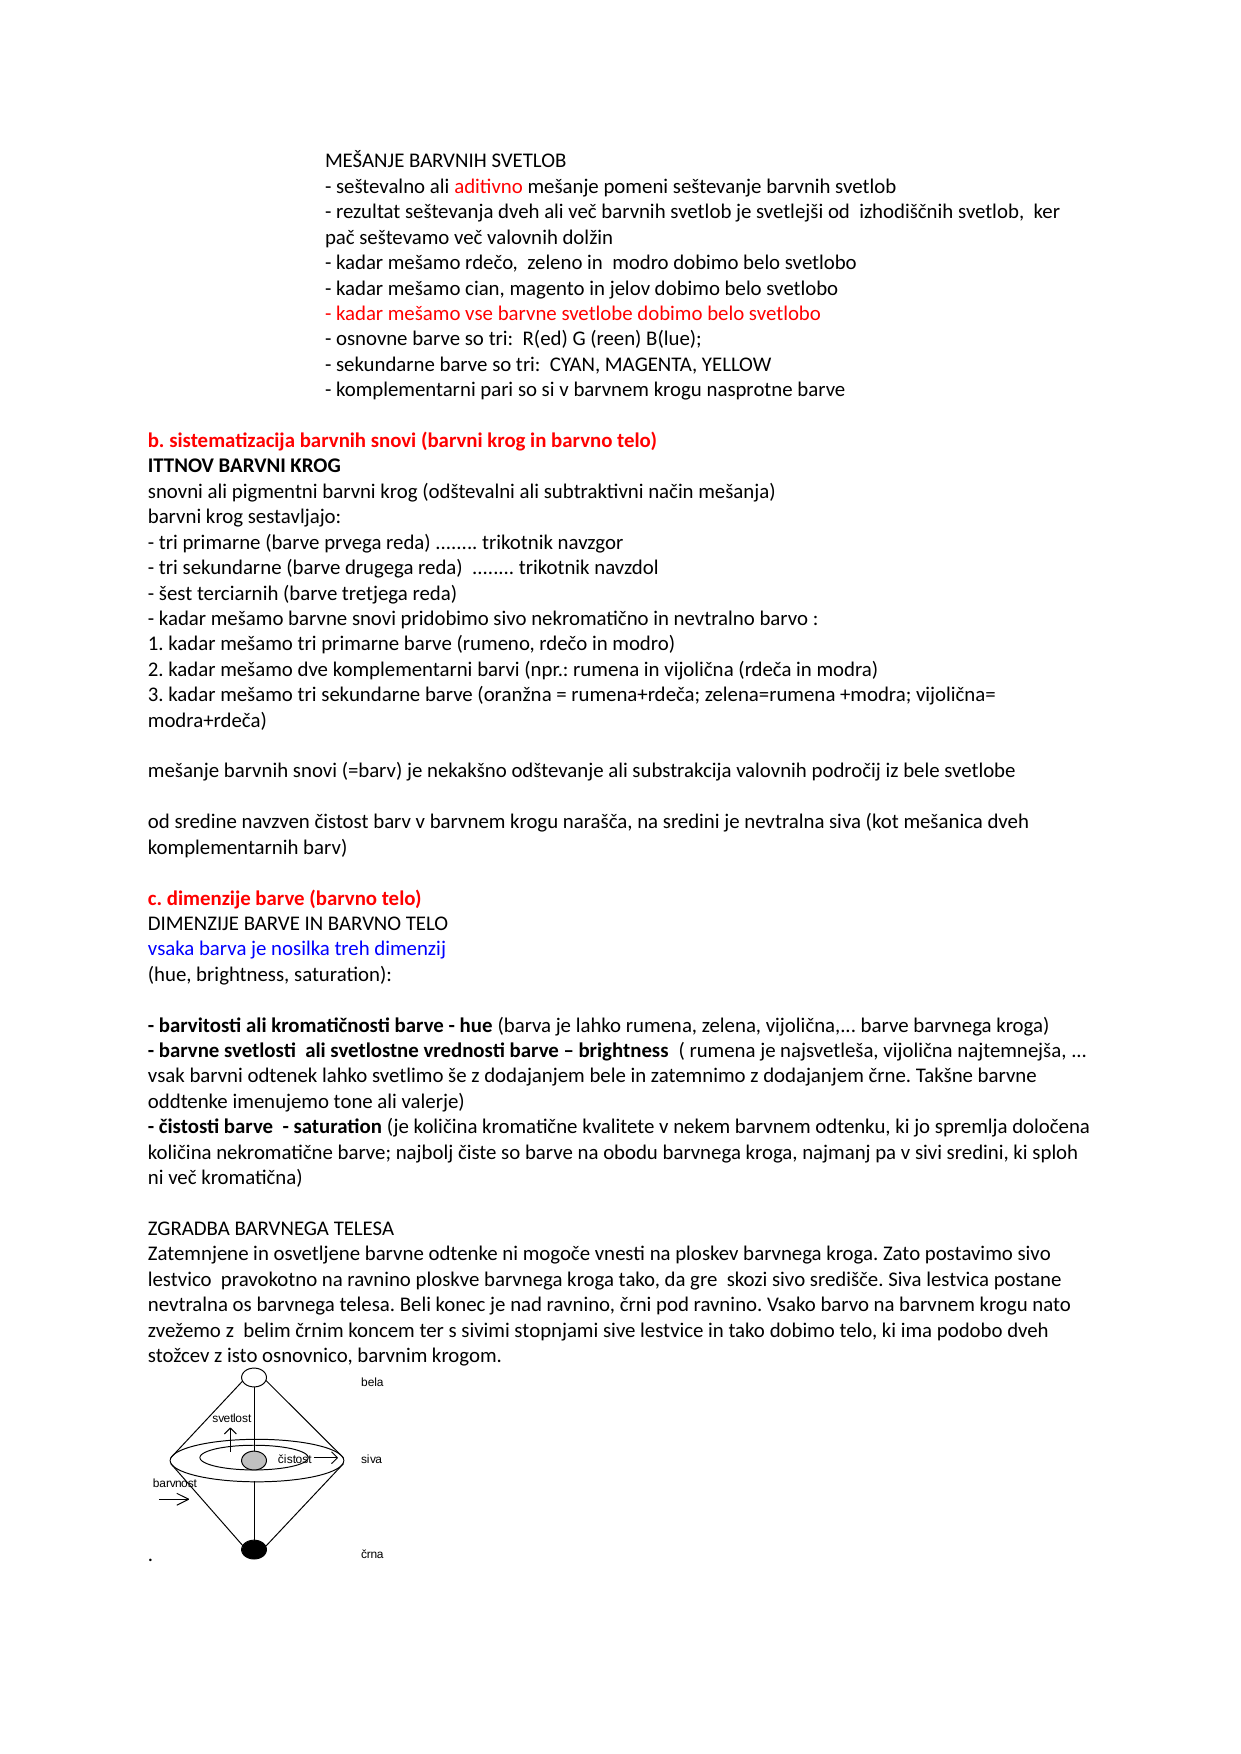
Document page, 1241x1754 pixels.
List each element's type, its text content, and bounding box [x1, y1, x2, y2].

text - tri primarne (barve prvega reda) ........ trikotnik navzgor [148, 529, 1093, 554]
text . [148, 1368, 1093, 1567]
text od sredine navzven čistost barv v barvnem krogu narašča, na sredini je nevtralna siva (kot mešanica dveh komplementarnih barv) [148, 808, 1093, 859]
text - čistosti barve - saturation (je količina kromatične kvalitete v nekem barvnem odtenku, ki jo spremlja določena količina nekromatične barve; najbolj čiste so barve na obodu barvnega kroga, najmanj pa v sivi sredini, ki sploh ni več kromatična) [148, 1113, 1093, 1190]
text ITTNOV BARVNI KROG [148, 453, 1093, 478]
text - rezultat seštevanja dveh ali več barvnih svetlob je svetlejši od izhodiščnih svetlob, ker pač seštevamo več valovnih dolžin [325, 198, 1093, 249]
text - sekundarne barve so tri: CYAN, MAGENTA, YELLOW [325, 351, 1093, 376]
text ZGRADBA BARVNEGA TELESA [148, 1215, 1093, 1241]
text - šest terciarnih (barve tretjega reda) [148, 580, 1093, 605]
text mešanje barvnih snovi (=barv) je nekakšno odštevanje ali substrakcija valovnih področij iz bele svetlobe [148, 758, 1093, 783]
text Zatemnjene in osvetljene barvne odtenke ni mogoče vnesti na ploskev barvnega kroga. Zato postavimo sivo lestvico pravokotno na ravnino ploskve barvnega kroga tako, da gre skozi sivo središče. Siva lestvica postane nevtralna os barvnega telesa. Beli konec je nad ravnino, črni pod ravnino. Vsako barvo na barvnem krogu nato zvežemo z belim črnim koncem ter s sivimi stopnjami sive lestvice in tako dobimo telo, ki ima podobo dveh stožcev z isto osnovnico, barvnim krogom. [148, 1241, 1093, 1368]
text 1. kadar mešamo tri primarne barve (rumeno, rdečo in modro) [148, 631, 1093, 656]
text c. dimenzije barve (barvno telo) [148, 885, 1093, 910]
text - seštevalno ali aditivno mešanje pomeni seštevanje barvnih svetlob [325, 173, 1093, 198]
text DIMENZIJE BARVE IN BARVNO TELO [148, 910, 1093, 936]
text - kadar mešamo barvne snovi pridobimo sivo nekromatično in nevtralno barvo : [148, 605, 1093, 631]
text - komplementarni pari so si v barvnem krogu nasprotne barve [325, 376, 1093, 402]
text - kadar mešamo vse barvne svetlobe dobimo belo svetlobo [325, 300, 1093, 326]
text b. sistematizacija barvnih snovi (barvni krog in barvno telo) [148, 427, 1093, 453]
text - barvitosti ali kromatičnosti barve - hue (barva je lahko rumena, zelena, vijolična,... barve barvnega kroga) [148, 1012, 1093, 1037]
text 3. kadar mešamo tri sekundarne barve (oranžna = rumena+rdeča; zelena=rumena +modra; vijolična= modra+rdeča) [148, 681, 1093, 732]
text - barvne svetlosti ali svetlostne vrednosti barve – brightness ( rumena je najsvetleša, vijolična najtemnejša, ... vsak barvni odtenek lahko svetlimo še z dodajanjem bele in zatemnimo z dodajanjem črne. Takšne barvne oddtenke imenujemo tone ali valerje) [148, 1037, 1093, 1113]
text - osnovne barve so tri: R(ed) G (reen) B(lue); [325, 326, 1093, 351]
text - tri sekundarne (barve drugega reda) ........ trikotnik navzdol [148, 554, 1093, 580]
text - kadar mešamo rdečo, zeleno in modro dobimo belo svetlobo [325, 249, 1093, 275]
text (hue, brightness, saturation): [148, 961, 1093, 986]
text MEŠANJE BARVNIH SVETLOB [325, 148, 1093, 173]
text barvni krog sestavljajo: [148, 503, 1093, 529]
text vsaka barva je nosilka treh dimenzij [148, 936, 1093, 961]
text - kadar mešamo cian, magento in jelov dobimo belo svetlobo [325, 275, 1093, 300]
text snovni ali pigmentni barvni krog (odštevalni ali subtraktivni način mešanja) [148, 478, 1093, 503]
text 2. kadar mešamo dve komplementarni barvi (npr.: rumena in vijolična (rdeča in modra) [148, 656, 1093, 681]
